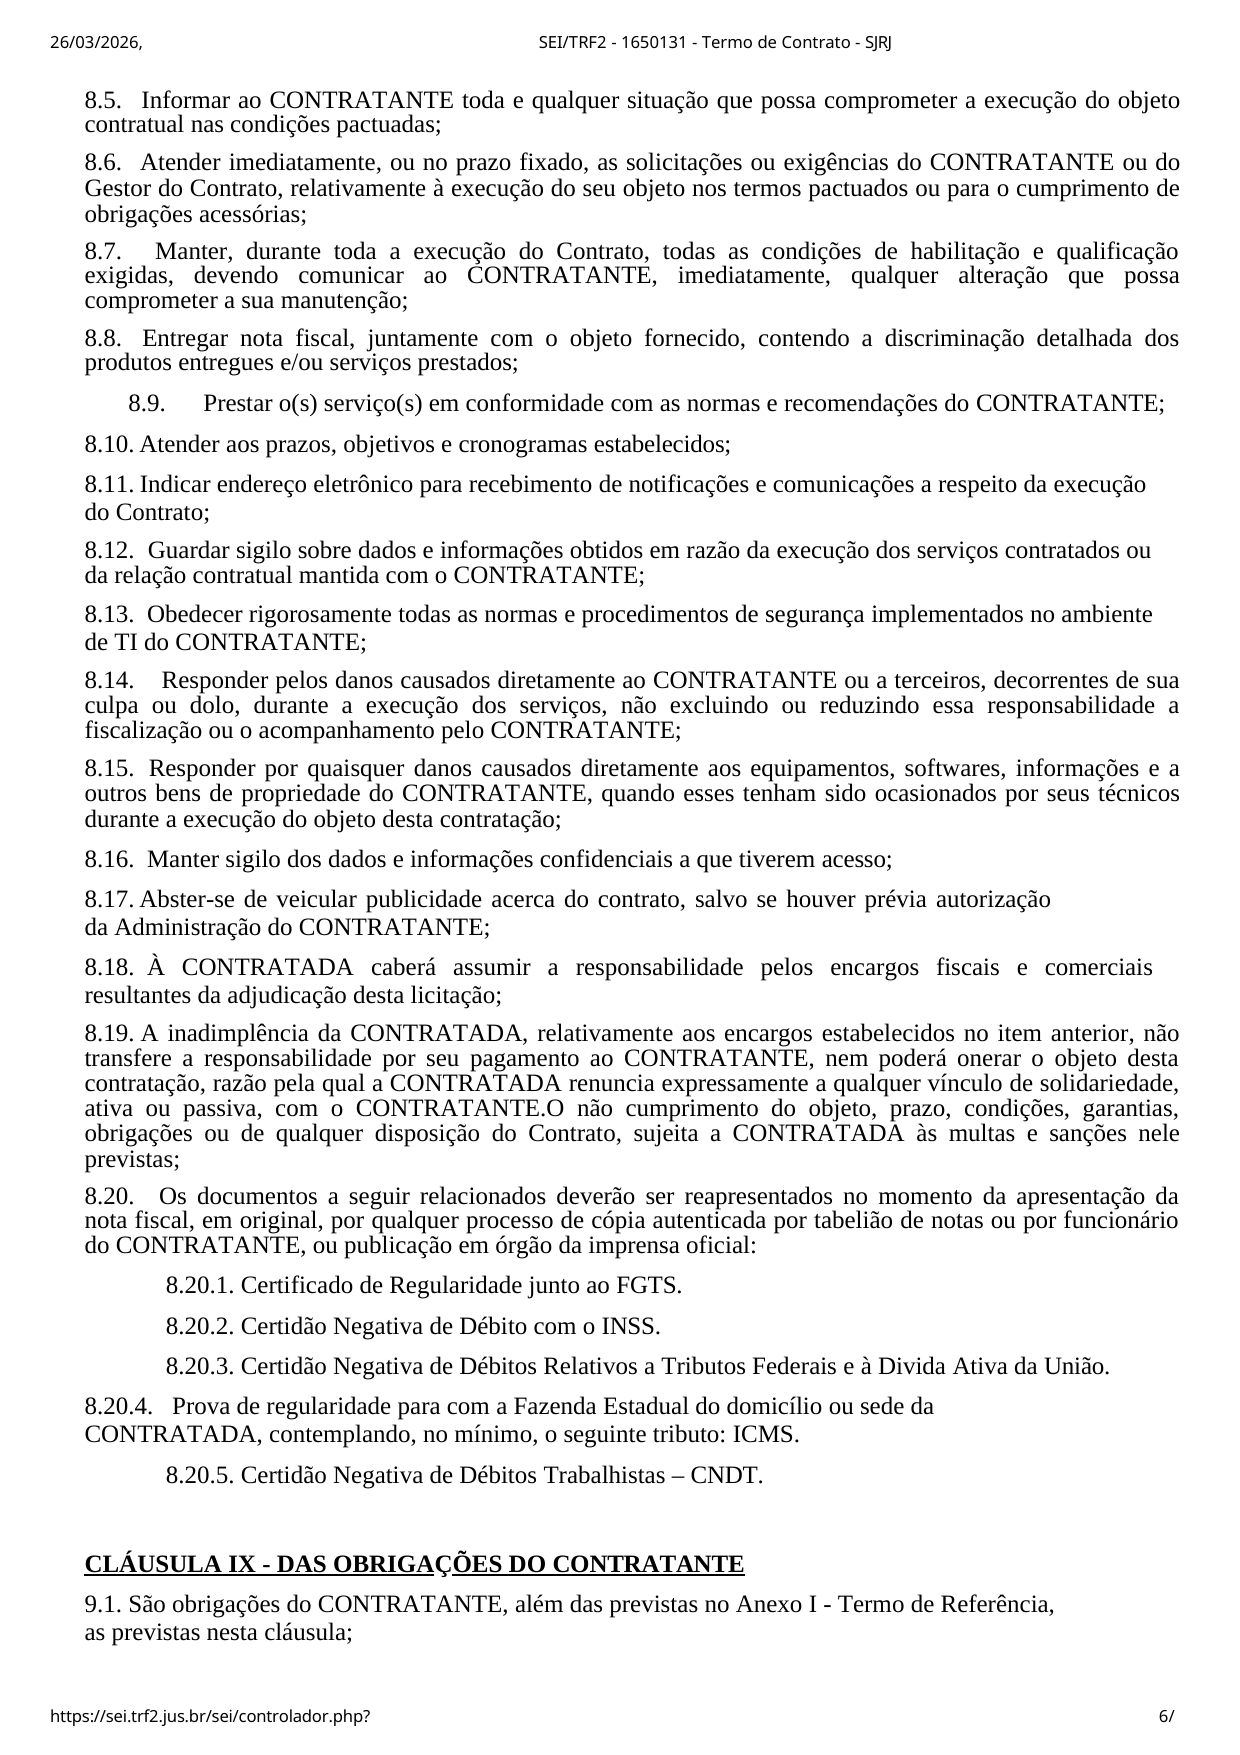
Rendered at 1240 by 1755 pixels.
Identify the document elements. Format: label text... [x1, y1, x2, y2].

list À CONTRATADA caberá assumir a responsabilidade pelos encargos fiscais e comerciais resultantes da adjudicação desta licitação; [84, 953, 1153, 1009]
list Obedecer rigorosamente todas as normas e procedimentos de segurança implementados no ambiente de TI do CONTRATANTE; [84, 600, 1153, 656]
list Certificado de Regularidade junto ao FGTS. [166, 1270, 1181, 1299]
list Guardar sigilo sobre dados e informações obtidos em razão da execução dos serviços contratados ou da relação contratual mantida com o CONTRATANTE; [84, 539, 1181, 589]
list São obrigações do CONTRATANTE, além das previstas no Anexo I - Termo de Referência, as previstas nesta cláusula; [84, 1590, 1074, 1646]
list Entregar nota fiscal, juntamente com o objeto fornecido, contendo a discriminação detalhada dos produtos entregues e/ou serviços prestados; [84, 326, 1181, 376]
list Responder pelos danos causados diretamente ao CONTRATANTE ou a terceiros, decorrentes de sua culpa ou dolo, durante a execução dos serviços, não excluindo ou reduzindo essa responsabilidade a fiscalização ou o acompanhamento pelo CONTRATANTE; [84, 669, 1181, 743]
list A inadimplência da CONTRATADA, relativamente aos encargos estabelecidos no item anterior, não transfere a responsabilidade por seu pagamento ao CONTRATANTE, nem poderá onerar o objeto desta contratação, razão pela qual a CONTRATADA renuncia expressamente a qualquer vínculo de solidariedade, ativa ou passiva, com o CONTRATANTE.O não cumprimento do objeto, prazo, condições, garantias, obrigações ou de qualquer disposição do Contrato, sujeita a CONTRATADA às multas e sanções nele previstas; [84, 1022, 1181, 1172]
list Certidão Negativa de Débitos Relativos a Tributos Federais e à Divida Ativa da União. [166, 1351, 1181, 1380]
list Certidão Negativa de Débito com o INSS. [166, 1311, 1181, 1339]
list Certidão Negativa de Débitos Trabalhistas – CNDT. [166, 1460, 1181, 1489]
list Responder por quaisquer danos causados diretamente aos equipamentos, softwares, informações e a outros bens de propriedade do CONTRATANTE, quando esses tenham sido ocasionados por seus técnicos durante a execução do objeto desta contratação; [84, 755, 1181, 833]
list Atender imediatamente, ou no prazo fixado, as solicitações ou exigências do CONTRATANTE ou do Gestor do Contrato, relativamente à execução do seu objeto nos termos pactuados ou para o cumprimento de obrigações acessórias; [84, 150, 1181, 227]
list Abster-se de veicular publicidade acerca do contrato, salvo se houver prévia autorização da Administração do CONTRATANTE; [84, 885, 1052, 941]
list Os documentos a seguir relacionados deverão ser reapresentados no momento da apresentação da nota fiscal, em original, por qualquer processo de cópia autenticada por tabelião de notas ou por funcionário do CONTRATANTE, ou publicação em órgão da imprensa oficial: [84, 1185, 1181, 1259]
list Manter, durante toda a execução do Contrato, todas as condições de habilitação e qualificação exigidas, devendo comunicar ao CONTRATANTE, imediatamente, qualquer alteração que possa comprometer a sua manutenção; [84, 239, 1181, 314]
list Atender aos prazos, objetivos e cronogramas estabelecidos; [84, 429, 1181, 458]
list Prestar o(s) serviço(s) em conformidade com as normas e recomendações do CONTRATANTE; [128, 388, 1181, 417]
list Prova de regularidade para com a Fazenda Estadual do domicílio ou sede da CONTRATADA, contemplando, no mínimo, o seguinte tributo: ICMS. [84, 1392, 1114, 1448]
list Indicar endereço eletrônico para recebimento de notificações e comunicações a respeito da execução do Contrato; [84, 470, 1146, 526]
list Manter sigilo dos dados e informações confidenciais a que tiverem acesso; [84, 844, 1181, 872]
list Informar ao CONTRATANTE toda e qualquer situação que possa comprometer a execução do objeto contratual nas condições pactuadas; [84, 88, 1181, 138]
subtitle CLÁUSULA IX - DAS OBRIGAÇÕES DO CONTRATANTE [84, 1549, 1181, 1578]
